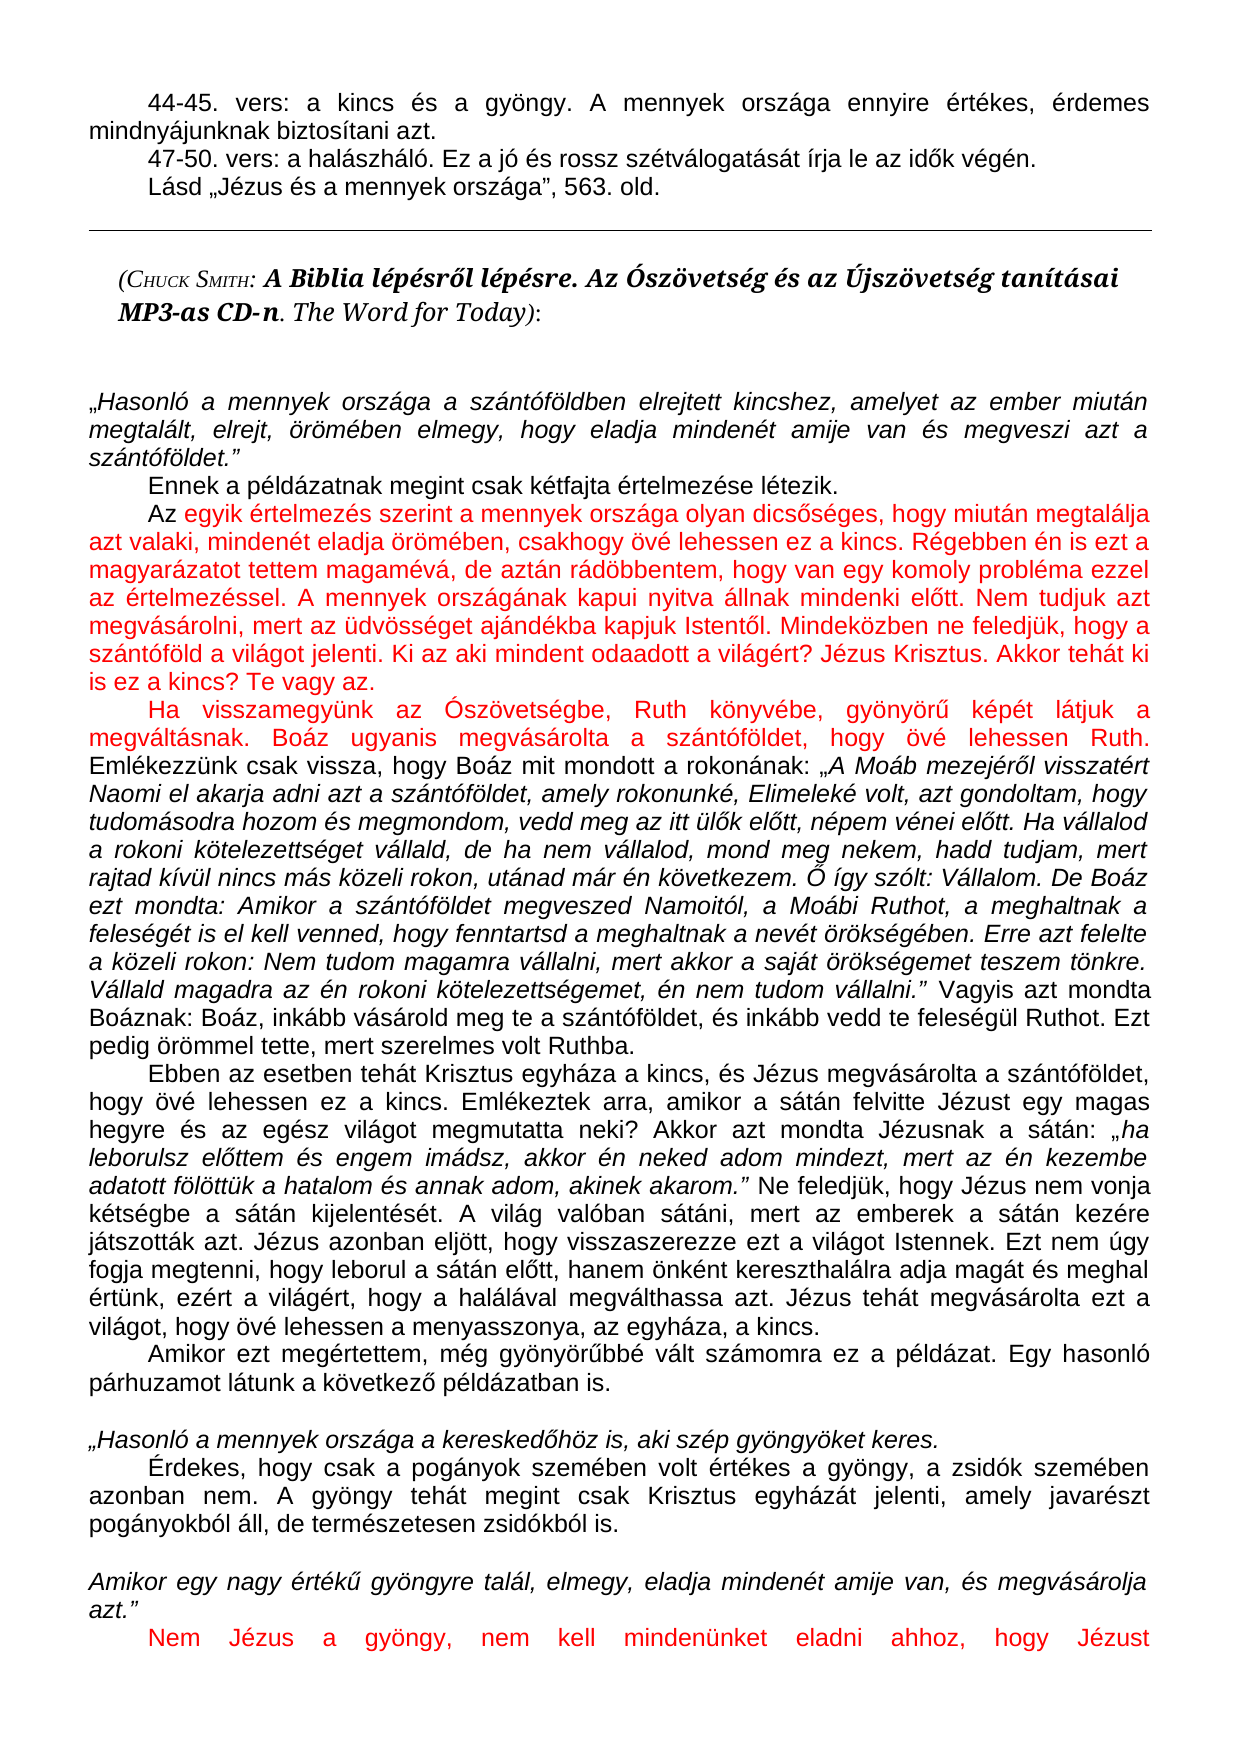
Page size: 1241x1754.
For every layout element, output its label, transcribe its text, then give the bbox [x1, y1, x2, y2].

text Lásd „Jézus és a mennyek országa”, 563. old. [88, 173, 1152, 201]
text Az egyik értelmezés szerint a mennyek országa olyan dicsőséges, hogy miután megtalálja azt valaki, mindenét eladja örömében, csakhogy övé lehessen ez a kincs. Régebben én is ezt a magyarázatot tettem magamévá, de aztán rádöbbentem, hogy van egy komoly probléma ezzel az értelmezéssel. A mennyek országának kapui nyitva állnak mindenki előtt. Nem tudjuk azt megvásárolni, mert az üdvösséget ajándékba kapjuk Istentől. Mindeközben ne feledjük, hogy a szántóföld a világot jelenti. Ki az aki mindent odaadott a világért? Jézus Krisztus. Akkor tehát ki is ez a kincs? Te vagy az. [88, 499, 1152, 696]
text Amikor egy nagy értékű gyöngyre talál, elmegy, eladja mindenét amije van, és megvásárolja azt.” [88, 1567, 1152, 1623]
text 44-45. vers: a kincs és a gyöngy. A mennyek országa ennyire értékes, érdemes mindnyájunknak biztosítani azt. [88, 88, 1152, 144]
text „Hasonló a mennyek országa a kereskedőhöz is, aki szép gyöngyöket keres. [88, 1426, 1152, 1454]
text Ennek a példázatnak megint csak kétfajta értelmezése létezik. [88, 472, 1152, 499]
text Ebben az esetben tehát Krisztus egyháza a kincs, és Jézus megvásárolta a szántóföldet, hogy övé lehessen ez a kincs. Emlékeztek arra, amikor a sátán felvitte Jézust egy magas hegyre és az egész világot megmutatta neki? Akkor azt mondta Jézusnak a sátán: „ha leborulsz előttem és engem imádsz, akkor én neked adom mindezt, mert az én kezembe adatott fölöttük a hatalom és annak adom, akinek akarom.” Ne feledjük, hogy Jézus nem vonja kétségbe a sátán kijelentését. A világ valóban sátáni, mert az emberek a sátán kezére játszották azt. Jézus azonban eljött, hogy visszaszerezze ezt a világot Istennek. Ezt nem úgy fogja megtenni, hogy leborul a sátán előtt, hanem önként kereszthalálra adja magát és meghal értünk, ezért a világért, hogy a halálával megválthassa azt. Jézus tehát megvásárolta ezt a világot, hogy övé lehessen a menyasszonya, az egyháza, a kincs. [88, 1060, 1152, 1340]
text 47-50. vers: a halászháló. Ez a jó és rossz szétválogatását írja le az idők végén. [88, 144, 1152, 173]
text Amikor ezt megértettem, még gyönyörűbbé vált számomra ez a példázat. Egy hasonló párhuzamot látunk a következő példázatban is. [88, 1340, 1152, 1396]
text Nem Jézus a gyöngy, nem kell mindenünket eladni ahhoz, hogy Jézust [88, 1623, 1152, 1651]
text „Hasonló a mennyek országa a szántóföldben elrejtett kincshez, amelyet az ember miután megtalált, elrejt, örömében elmegy, hogy eladja mindenét amije van és megveszi azt a szántóföldet.” [88, 387, 1152, 472]
text Érdekes, hogy csak a pogányok szemében volt értékes a gyöngy, a zsidók szemében azonban nem. A gyöngy tehát megint csak Krisztus egyházát jelenti, amely javarészt pogányokból áll, de természetesen zsidókból is. [88, 1454, 1152, 1538]
text (Chuck Smith: A Biblia lépésről lépésre. Az Ószövetség és az Újszövetség tanításai MP3-as CD‑n. The Word for Today): [88, 231, 1152, 358]
text Ha visszamegyünk az Ószövetségbe, Ruth könyvébe, gyönyörű képét látjuk a megváltásnak. Boáz ugyanis megvásárolta a szántóföldet, hogy övé lehessen Ruth. Emlékezzünk csak vissza, hogy Boáz mit mondott a rokonának: „A Moáb mezejéről visszatért Naomi el akarja adni azt a szántóföldet, amely rokonunké, Elimeleké volt, azt gondoltam, hogy tudomásodra hozom és megmondom, vedd meg az itt ülők előtt, népem vénei előtt. Ha vállalod a rokoni kötelezettséget vállald, de ha nem vállalod, mond meg nekem, hadd tudjam, mert rajtad kívül nincs más közeli rokon, utánad már én következem. Ő így szólt: Vállalom. De Boáz ezt mondta: Amikor a szántóföldet megveszed Namoitól, a Moábi Ruthot, a meghaltnak a feleségét is el kell venned, hogy fenntartsd a meghaltnak a nevét örökségében. Erre azt felelte a közeli rokon: Nem tudom magamra vállalni, mert akkor a saját örökségemet teszem tönkre. Vállald magadra az én rokoni kötelezettségemet, én nem tudom vállalni.” Vagyis azt mondta Boáznak: Boáz, inkább vásárold meg te a szántóföldet, és inkább vedd te feleségül Ruthot. Ezt pedig örömmel tette, mert szerelmes volt Ruthba. [88, 696, 1152, 1060]
